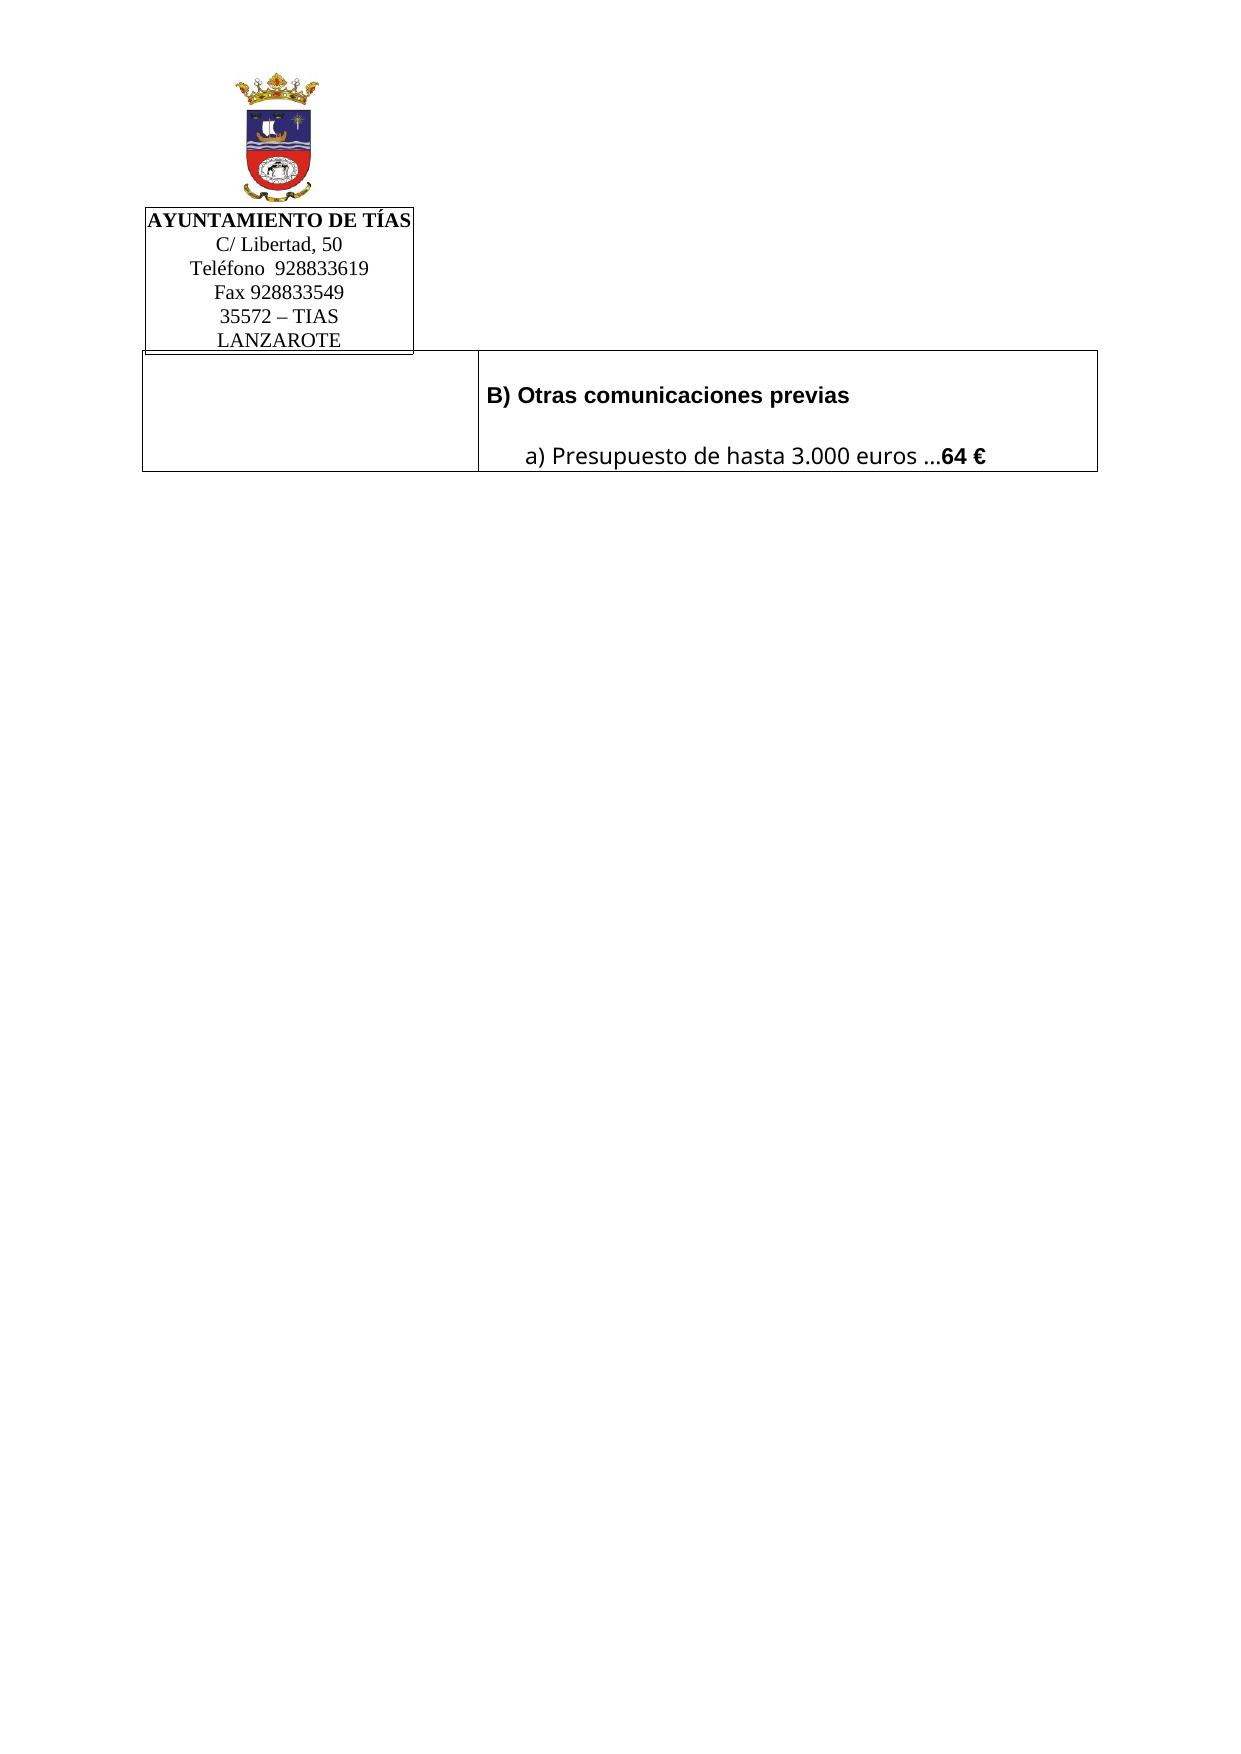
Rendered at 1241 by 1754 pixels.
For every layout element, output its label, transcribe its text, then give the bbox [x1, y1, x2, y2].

table_cell [143, 351, 478, 471]
table_cell Comunicación previa de primera utilización y ocupación: Viviendas: por cada vivienda 45 € Hoteles y complejos turísticos: por cada habitación/apartamento 10 € Locales: por cada m2 construido…….. 1,00 € Por cada edificación de apoyo a la agricultura (almacén agrícola, cuarto de aperos, aljibe, etc… 35 € Por cada m2 c en edificios y/o instalaciones de equipamientos 1,00 € Otras comunicaciones previas Presupuesto de hasta 3.000 euros …64 € [479, 351, 1097, 471]
